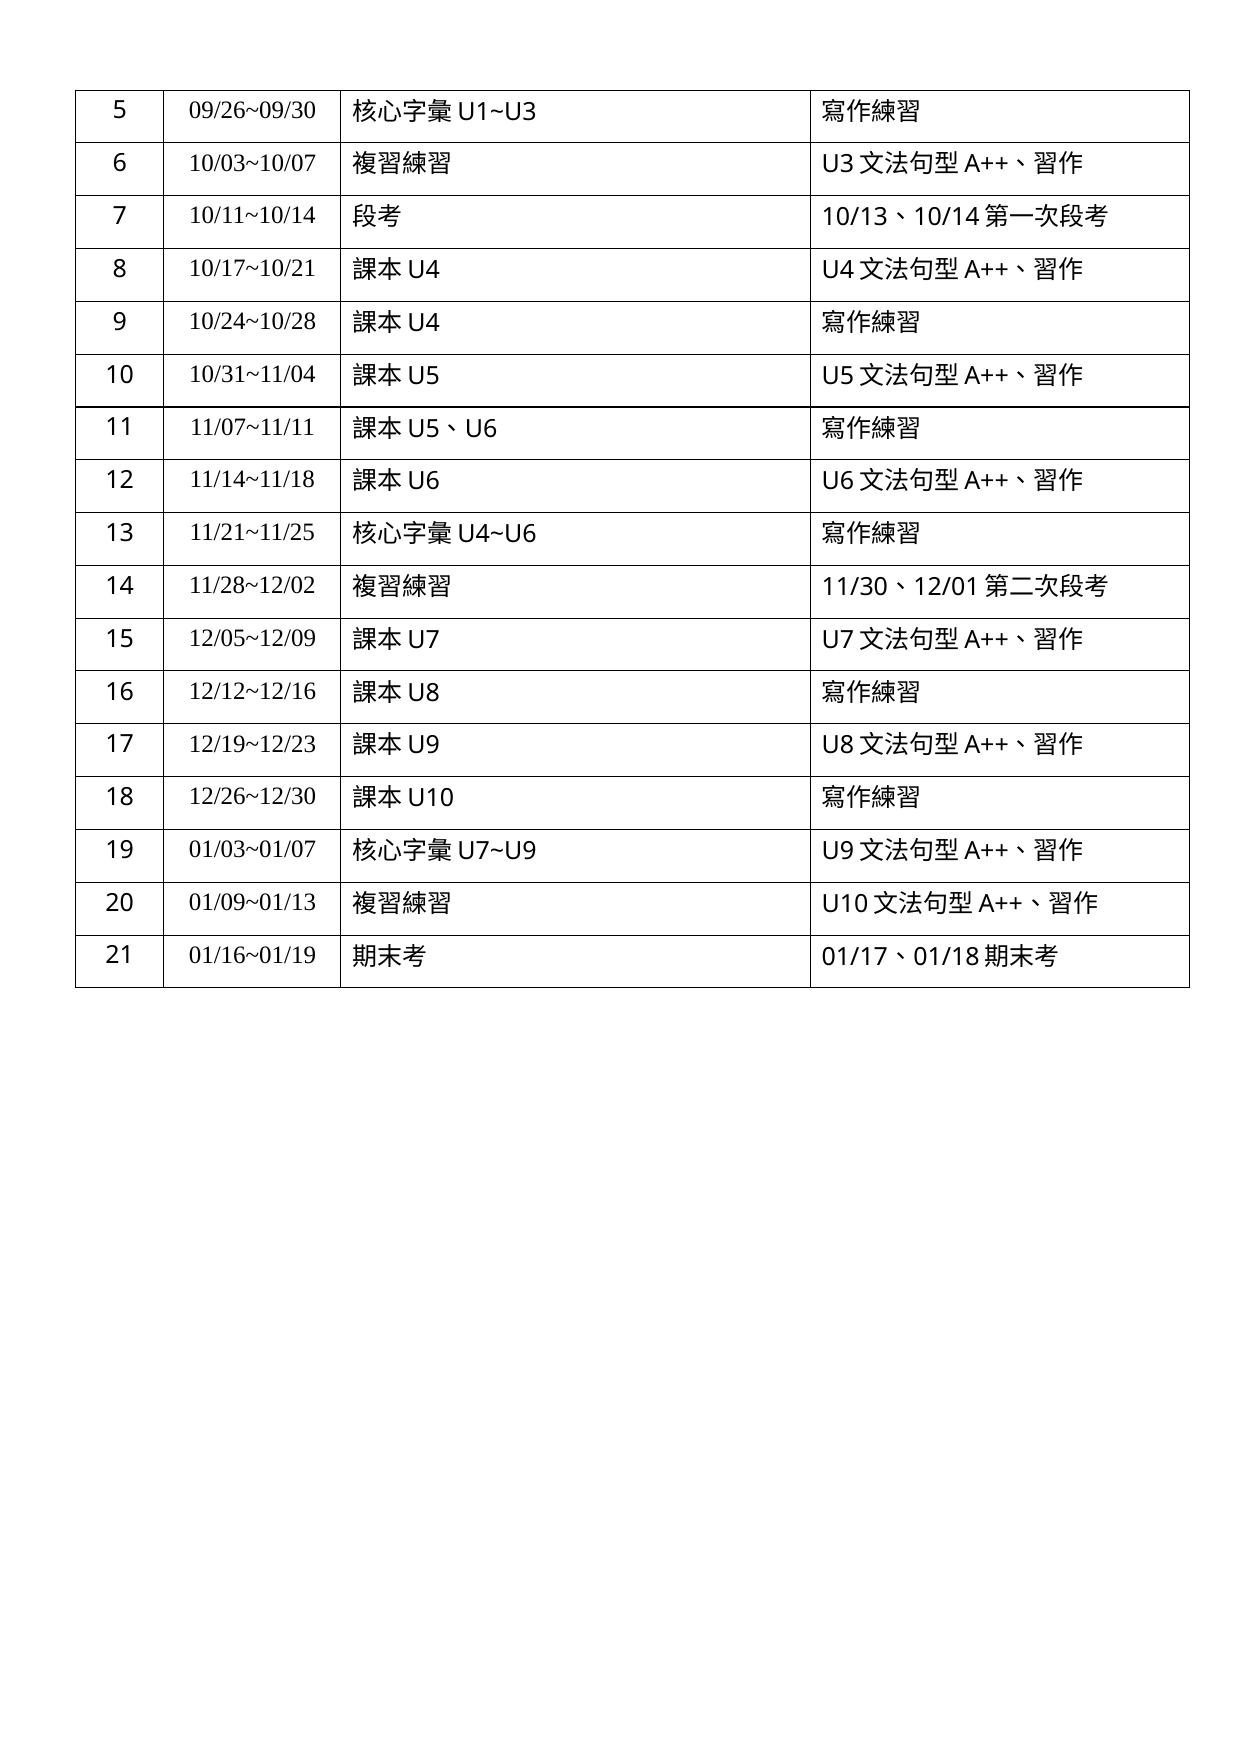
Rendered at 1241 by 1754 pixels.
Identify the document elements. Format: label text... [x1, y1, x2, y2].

table_cell 6 [76, 143, 163, 195]
table_cell 課本U7 [341, 619, 810, 670]
table_cell 課本U10 [341, 777, 810, 829]
table_cell 11 [76, 408, 163, 459]
table_cell 19 [76, 830, 163, 882]
table_cell 14 [76, 566, 163, 618]
table_cell U4文法句型A++、習作 [811, 249, 1189, 301]
table_cell U10文法句型A++、習作 [811, 883, 1189, 934]
table_cell 10/03~10/07 [164, 143, 340, 195]
table_cell 01/03~01/07 [164, 830, 340, 882]
table_cell 寫作練習 [811, 513, 1189, 565]
table_cell 核心字彙U4~U6 [341, 513, 810, 565]
table_cell 課本U5 [341, 355, 810, 406]
table_cell 課本U9 [341, 724, 810, 776]
table_cell 期末考 [341, 936, 810, 987]
table_cell 16 [76, 671, 163, 723]
table_cell 複習練習 [341, 143, 810, 195]
table_cell 寫作練習 [811, 91, 1189, 142]
table_cell 11/28~12/02 [164, 566, 340, 618]
table_cell 課本U8 [341, 671, 810, 723]
table_cell 10 [76, 355, 163, 406]
table_cell U5文法句型A++、習作 [811, 355, 1189, 406]
table_cell 課本U6 [341, 460, 810, 512]
table_cell 17 [76, 724, 163, 776]
table_cell 12 [76, 460, 163, 512]
table_cell 課本U4 [341, 302, 810, 353]
table_cell 11/30、12/01第二次段考 [811, 566, 1189, 618]
table_cell 寫作練習 [811, 671, 1189, 723]
table_cell 21 [76, 936, 163, 987]
table_cell 課本U4 [341, 249, 810, 301]
table_cell U9文法句型A++、習作 [811, 830, 1189, 882]
table_cell 複習練習 [341, 566, 810, 618]
table_cell 9 [76, 302, 163, 353]
table_cell 12/12~12/16 [164, 671, 340, 723]
table_cell 10/31~11/04 [164, 355, 340, 406]
table_cell 10/11~10/14 [164, 196, 340, 248]
table_cell 12/05~12/09 [164, 619, 340, 670]
table_cell 課本U5、U6 [341, 408, 810, 459]
table_cell 01/17、01/18期末考 [811, 936, 1189, 987]
table_cell 11/07~11/11 [164, 408, 340, 459]
table_cell 寫作練習 [811, 777, 1189, 829]
table_cell U6文法句型A++、習作 [811, 460, 1189, 512]
table_cell 段考 [341, 196, 810, 248]
table_cell 18 [76, 777, 163, 829]
table_cell 12/26~12/30 [164, 777, 340, 829]
table_cell 20 [76, 883, 163, 934]
table_cell 01/16~01/19 [164, 936, 340, 987]
table_cell 11/21~11/25 [164, 513, 340, 565]
table_cell 8 [76, 249, 163, 301]
table_cell 寫作練習 [811, 408, 1189, 459]
table_cell U3文法句型A++、習作 [811, 143, 1189, 195]
table_cell 10/17~10/21 [164, 249, 340, 301]
table_cell 15 [76, 619, 163, 670]
table_cell 09/26~09/30 [164, 91, 340, 142]
table_cell 5 [76, 91, 163, 142]
table_cell 13 [76, 513, 163, 565]
table_cell 7 [76, 196, 163, 248]
table_cell 11/14~11/18 [164, 460, 340, 512]
table_cell 寫作練習 [811, 302, 1189, 353]
table_cell 12/19~12/23 [164, 724, 340, 776]
table_cell 01/09~01/13 [164, 883, 340, 934]
table_cell U8文法句型A++、習作 [811, 724, 1189, 776]
table_cell 10/24~10/28 [164, 302, 340, 353]
table_cell 核心字彙U7~U9 [341, 830, 810, 882]
table_cell 複習練習 [341, 883, 810, 934]
table_cell 核心字彙U1~U3 [341, 91, 810, 142]
table_cell U7文法句型A++、習作 [811, 619, 1189, 670]
table_cell 10/13、10/14第一次段考 [811, 196, 1189, 248]
